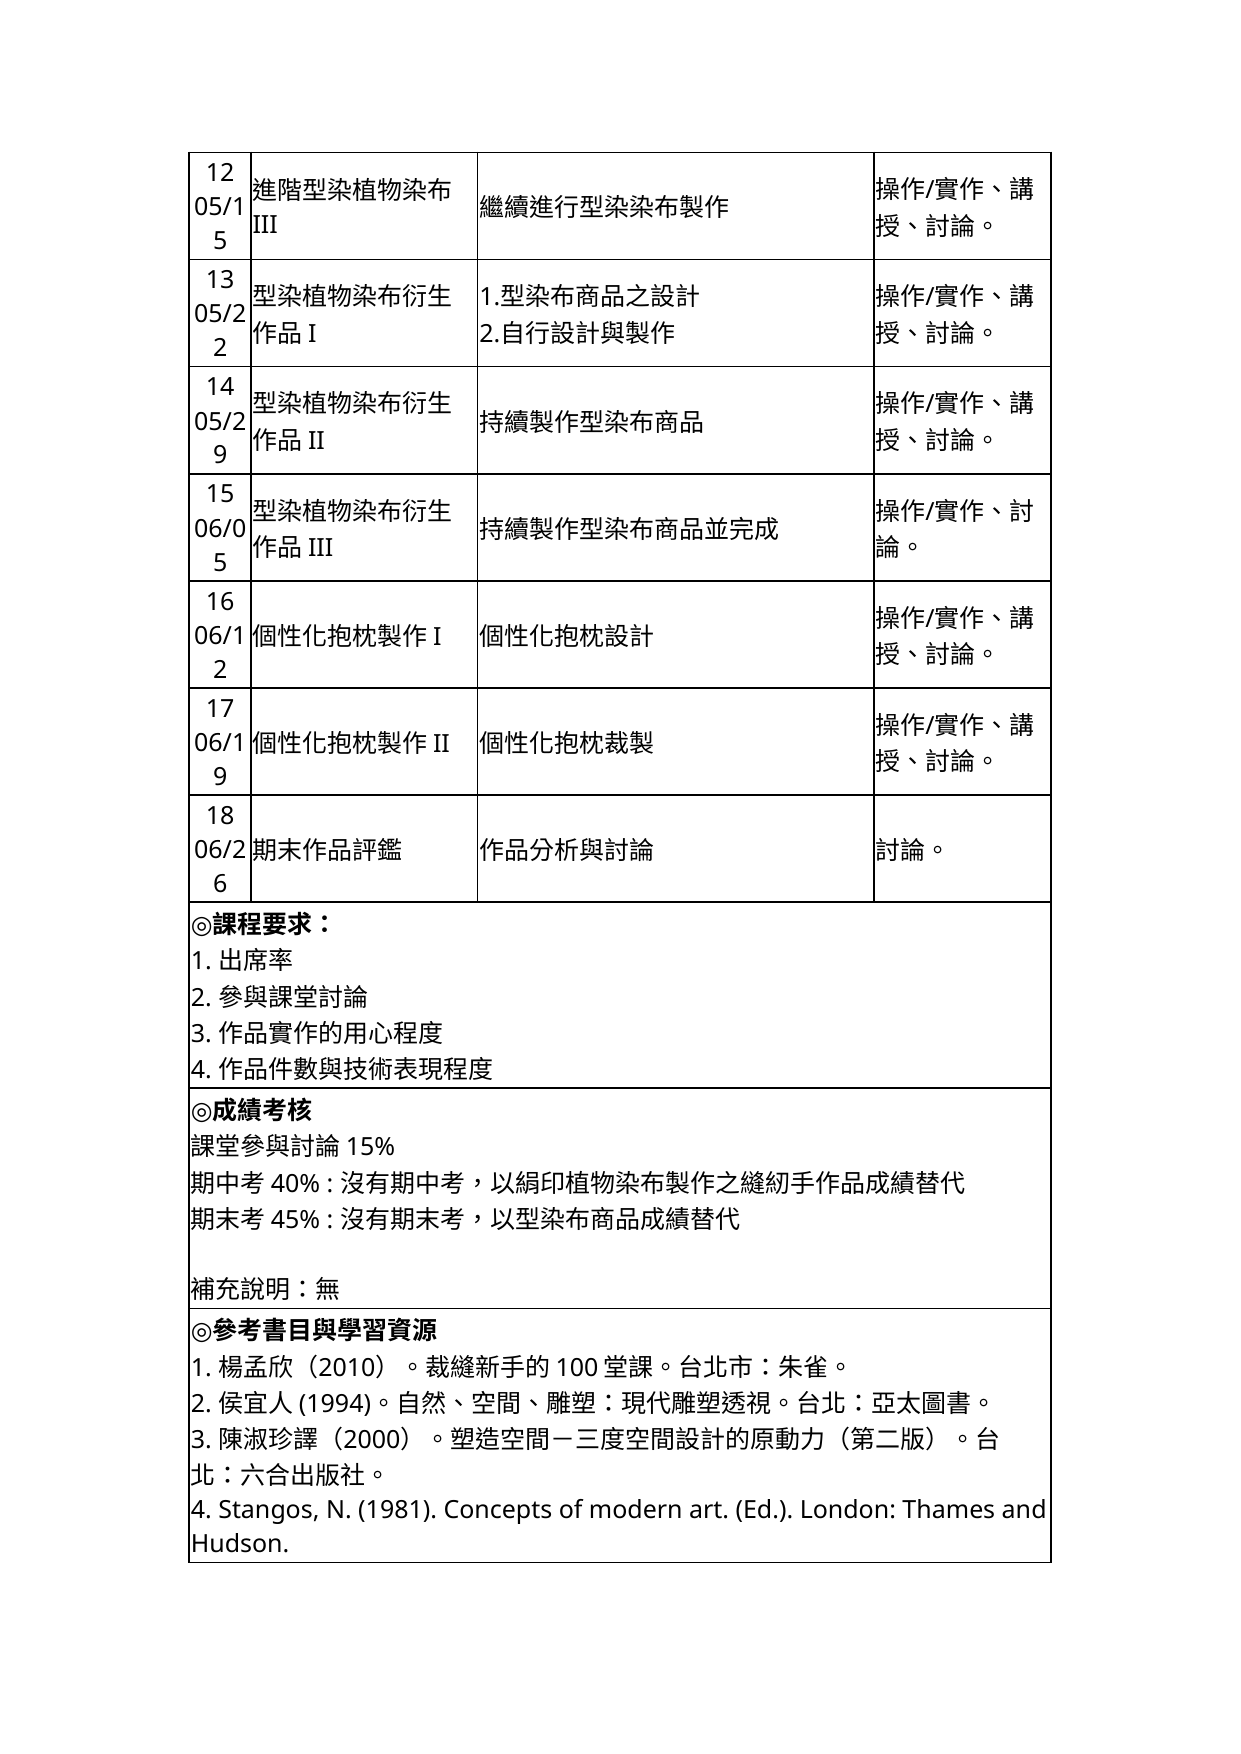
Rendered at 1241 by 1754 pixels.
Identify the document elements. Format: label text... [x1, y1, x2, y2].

table_cell 期末作品評鑑 [252, 796, 477, 901]
table_cell 操作/實作、講授、討論。 [875, 260, 1050, 366]
table_cell 13 05/22 [190, 260, 250, 366]
table_cell 個性化抱枕製作 I [252, 582, 477, 687]
table_cell ◎成績考核 課堂參與討論15% 期中考40% : 沒有期中考，以絹印植物染布製作之縫紉手作品成績替代 期末考45% : 沒有期末考，以型染布商品成績替代 補充說明：無 [190, 1089, 1050, 1307]
table_cell 作品分析與討論 [478, 796, 873, 901]
table_cell ◎課程要求： 1. 出席率 2. 參與課堂討論 3. 作品實作的用心程度 4. 作品件數與技術表現程度 [190, 903, 1050, 1087]
table_cell 繼續進行型染染布製作 [478, 153, 873, 259]
table_cell ◎參考書目與學習資源 1. 楊孟欣（2010）。裁縫新手的100堂課。台北市：朱雀。 2. 侯宜人 (1994)。自然、空間、雕塑：現代雕塑透視。台北：亞太圖書。 3. 陳淑珍譯（2000）。塑造空間－三度空間設計的原動力（第二版）。台北：六合出版社。 4. Stangos, N. (1981). Concepts of modern art. (Ed.). London: Thames and Hudson. [190, 1309, 1050, 1562]
table_cell 型染植物染布衍生作品 II [252, 367, 477, 473]
table_cell 操作/實作、講授、討論。 [875, 689, 1050, 794]
table_cell 16 06/12 [190, 582, 250, 687]
table_cell 持續製作型染布商品 [478, 367, 873, 473]
table_cell 持續製作型染布商品並完成 [478, 475, 873, 580]
table_cell 個性化抱枕製作 II [252, 689, 477, 794]
table_cell 型染植物染布衍生作品 I [252, 260, 477, 366]
table_cell 操作/實作、討論。 [875, 475, 1050, 580]
table_cell 個性化抱枕裁製 [478, 689, 873, 794]
table_cell 討論。 [875, 796, 1050, 901]
table_cell 型染植物染布衍生作品 III [252, 475, 477, 580]
table_cell 進階型染植物染布 III [252, 153, 477, 259]
table_cell 18 06/26 [190, 796, 250, 901]
table_cell 操作/實作、講授、討論。 [875, 367, 1050, 473]
table_cell 操作/實作、講授、討論。 [875, 582, 1050, 687]
table_cell 17 06/19 [190, 689, 250, 794]
table_cell 12 05/15 [190, 153, 250, 259]
table_cell 15 06/05 [190, 475, 250, 580]
table_cell 操作/實作、講授、討論。 [875, 153, 1050, 259]
table_cell 1.型染布商品之設計 2.自行設計與製作 [478, 260, 873, 366]
table_cell 14 05/29 [190, 367, 250, 473]
table_cell 個性化抱枕設計 [478, 582, 873, 687]
